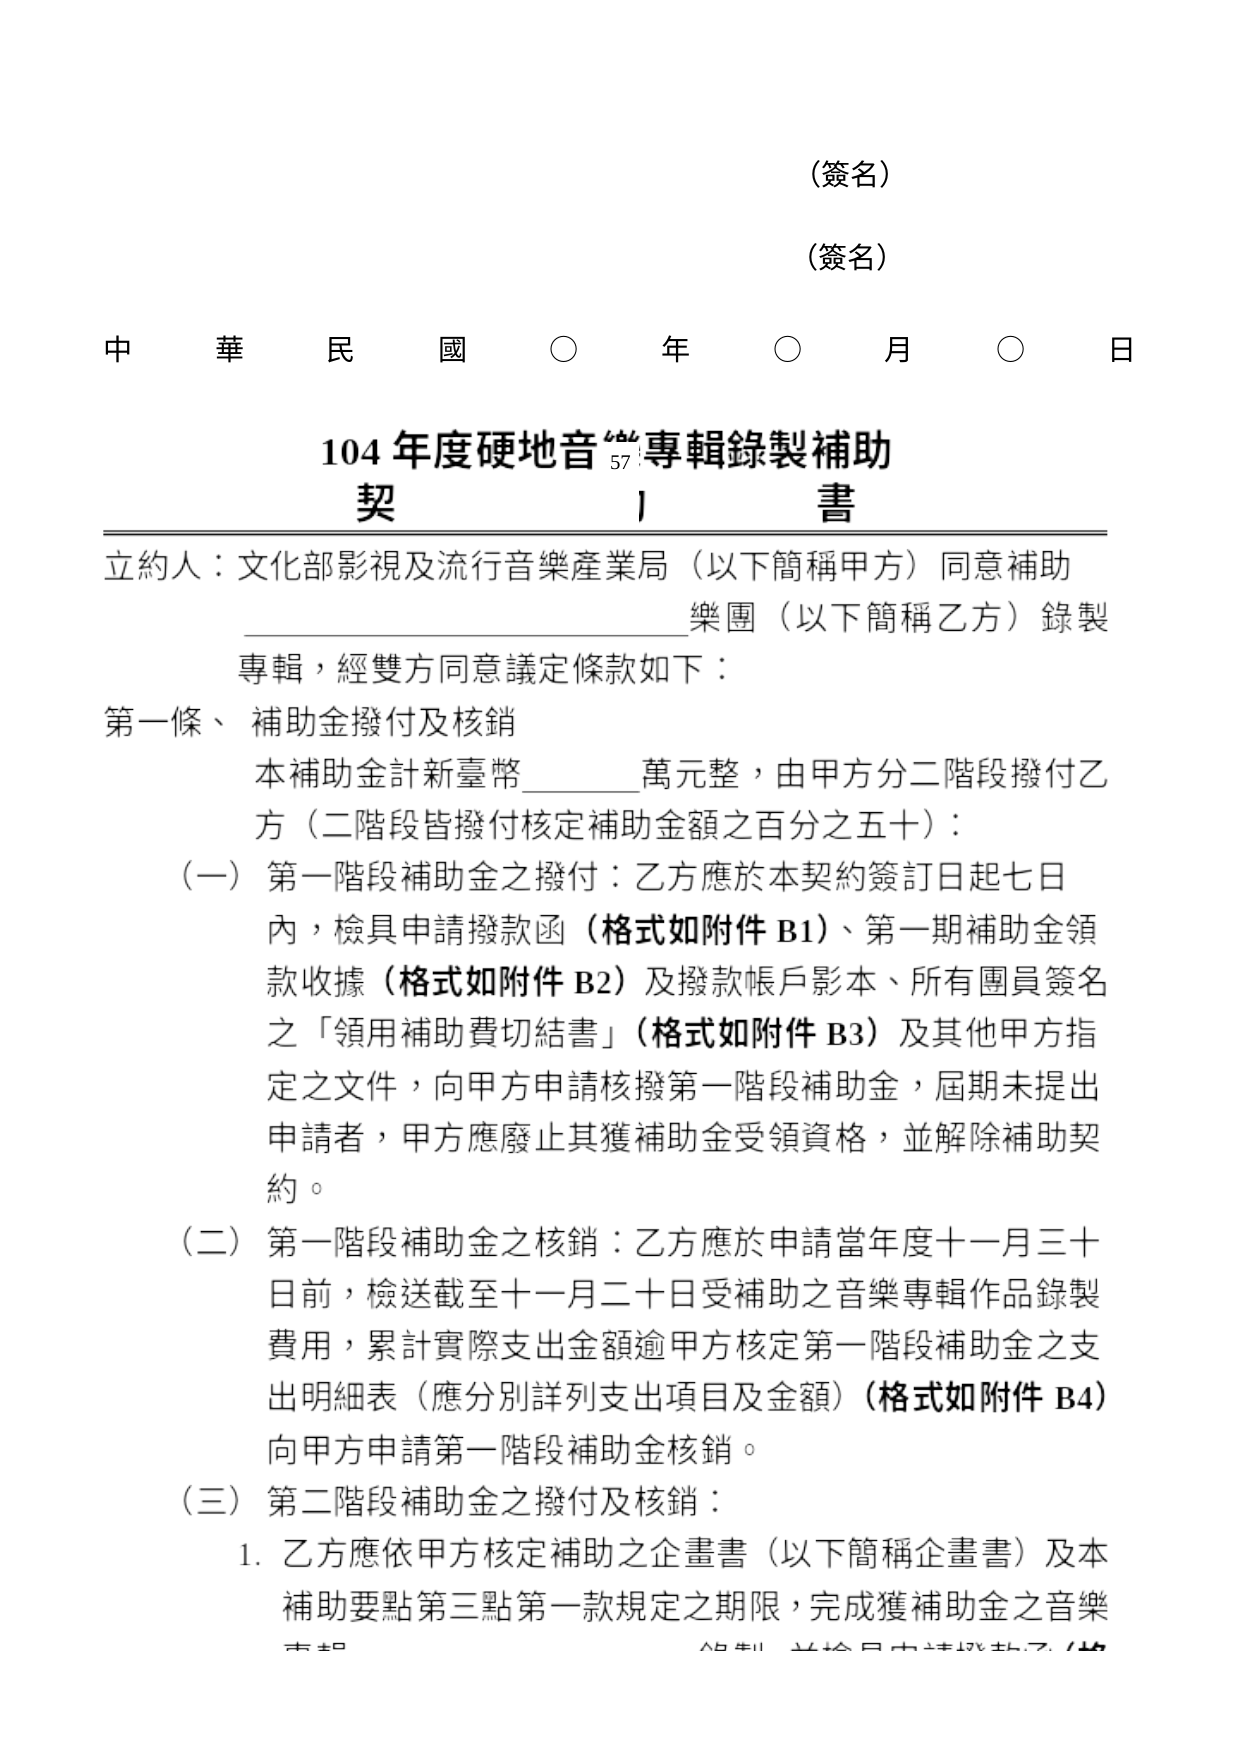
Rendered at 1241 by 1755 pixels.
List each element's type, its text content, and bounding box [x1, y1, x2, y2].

text （簽名） [103, 118, 1137, 202]
text 中華民國○年○月○日 [103, 327, 1137, 368]
text （簽名） [103, 202, 1137, 285]
